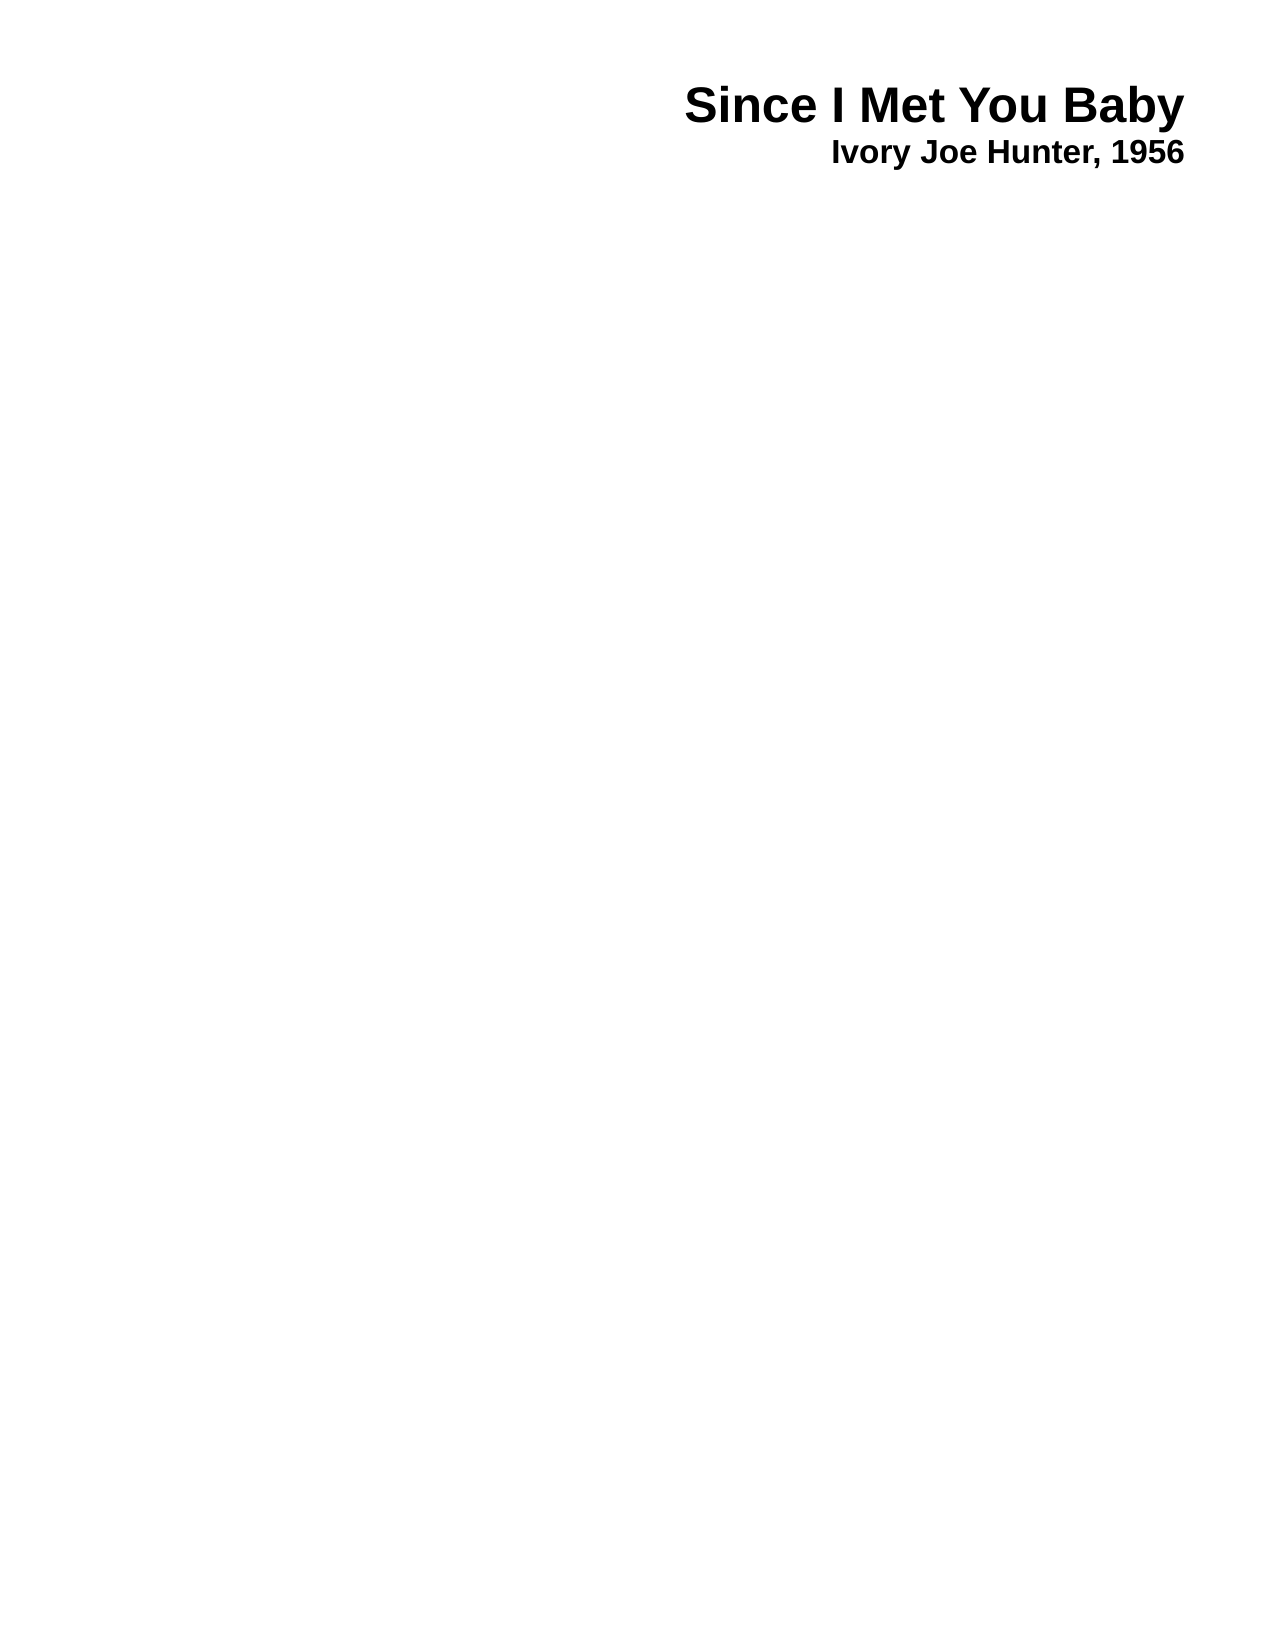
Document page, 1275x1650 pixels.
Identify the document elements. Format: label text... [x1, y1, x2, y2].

text Since I Met You Baby [90, 75, 1185, 132]
text Ivory Joe Hunter, 1956 [90, 132, 1185, 171]
